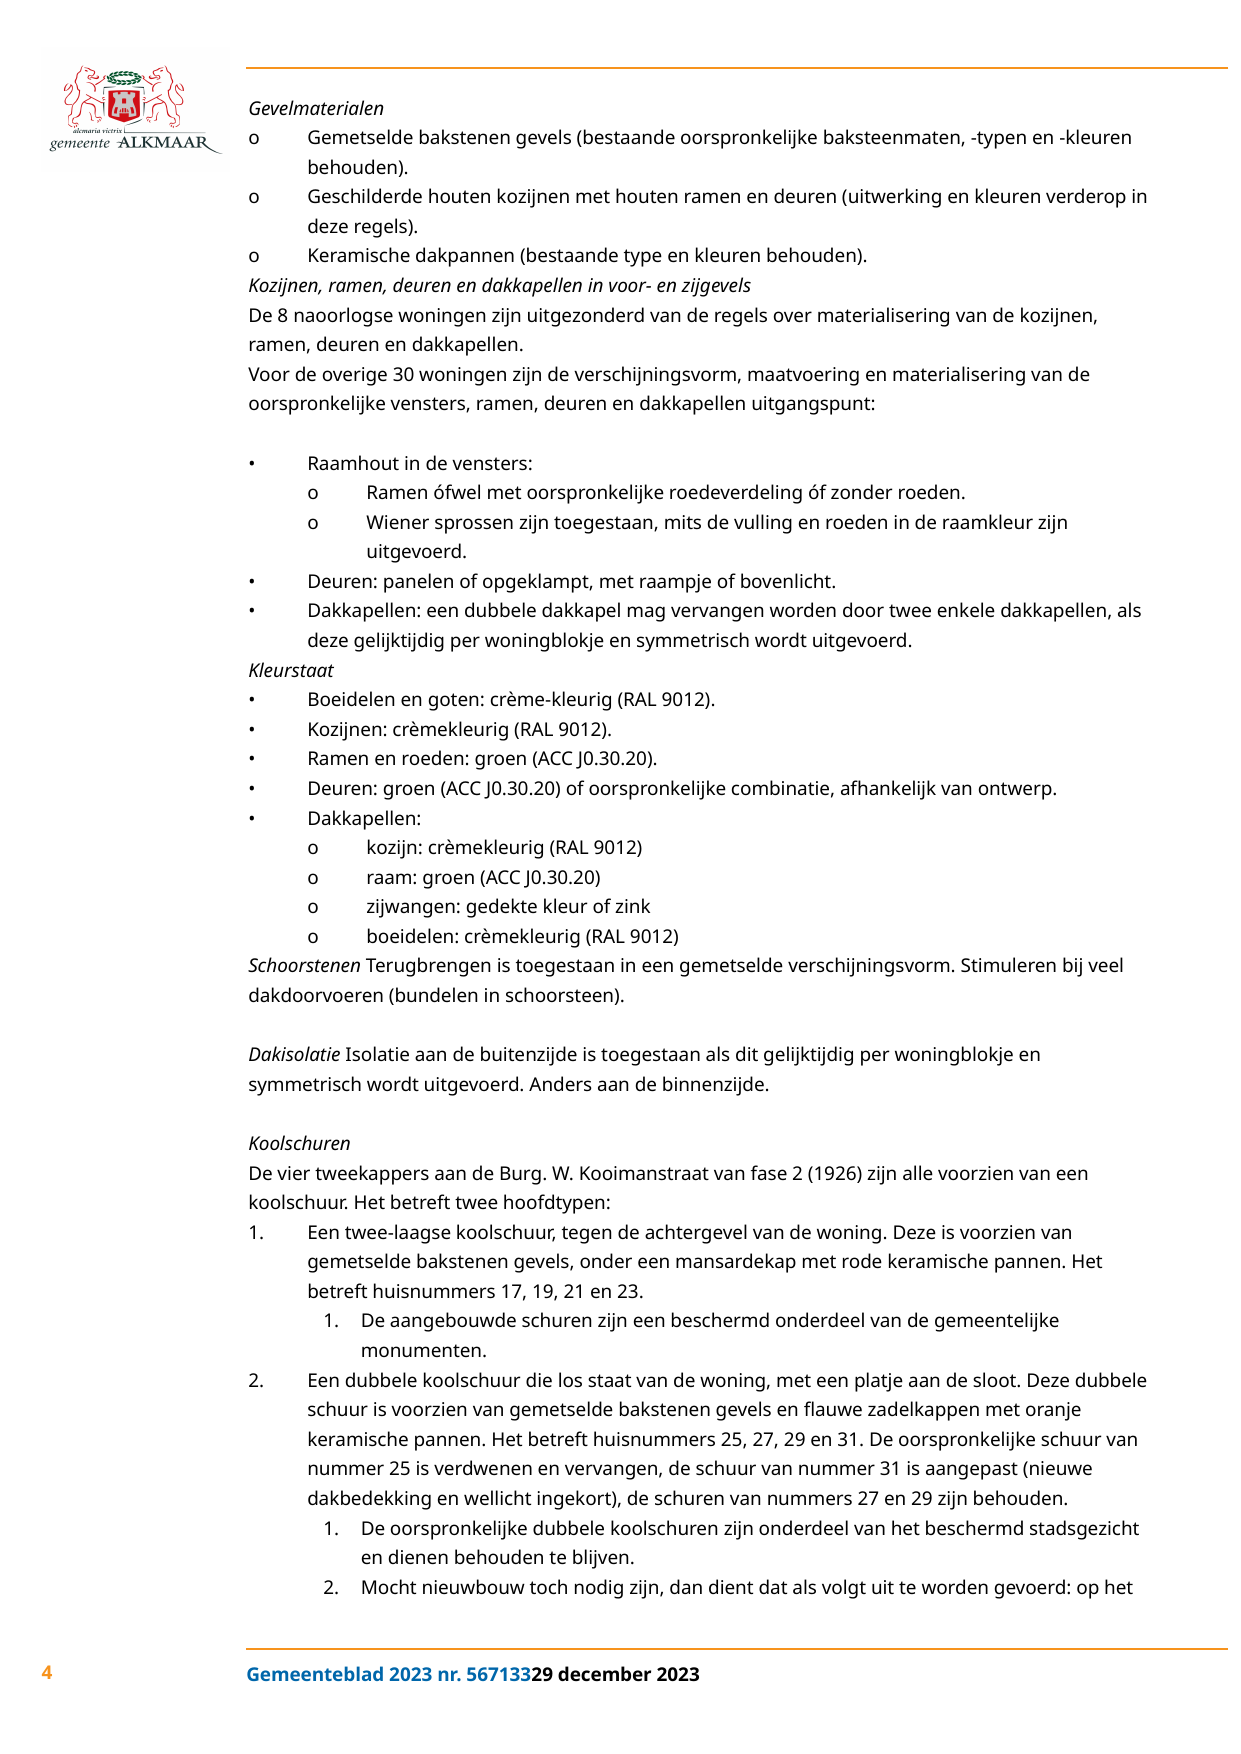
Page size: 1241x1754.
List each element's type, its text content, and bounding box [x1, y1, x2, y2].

list kozijn: crèmekleurig (RAL 9012) [307, 834, 1152, 860]
list Geschilderde houten kozijnen met houten ramen en deuren (uitwerking en kleuren verderop in deze regels). [248, 183, 1152, 239]
text Kleurstaat [248, 657, 1152, 683]
text De 8 naoorlogse woningen zijn uitgezonderd van de regels over materialisering van de kozijnen, ramen, deuren en dakkapellen. [248, 302, 1152, 357]
text Koolschuren [248, 1130, 1152, 1156]
list Deuren: groen (ACC J0.30.20) of oorspronkelijke combinatie, afhankelijk van ontwerp. [248, 775, 1152, 801]
list Ramen ófwel met oorspronkelijke roedeverdeling óf zonder roeden. [307, 479, 1152, 505]
text Dakisolatie Isolatie aan de buitenzijde is toegestaan als dit gelijktijdig per woningblokje en symmetrisch wordt uitgevoerd. Anders aan de binnenzijde. [248, 1041, 1152, 1097]
list Mocht nieuwbouw toch nodig zijn, dan dient dat als volgt uit te worden gevoerd: op het [323, 1574, 1152, 1600]
list De oorspronkelijke dubbele koolschuren zijn onderdeel van het beschermd stadsgezicht en dienen behouden te blijven. [323, 1515, 1152, 1570]
list Ramen en roeden: groen (ACC J0.30.20). [248, 746, 1152, 771]
list Boeidelen en goten: crème-kleurig (RAL 9012). [248, 686, 1152, 712]
list De aangebouwde schuren zijn een beschermd onderdeel van de gemeentelijke monumenten. [323, 1308, 1152, 1363]
text De vier tweekappers aan de Burg. W. Kooimanstraat van fase 2 (1926) zijn alle voorzien van een koolschuur. Het betreft twee hoofdtypen: [248, 1160, 1152, 1215]
text Kozijnen, ramen, deuren en dakkapellen in voor- en zijgevels [248, 272, 1152, 298]
text Voor de overige 30 woningen zijn de verschijningsvorm, maatvoering en materialisering van de oorspronkelijke vensters, ramen, deuren en dakkapellen uitgangspunt: [248, 361, 1152, 416]
list boeidelen: crèmekleurig (RAL 9012) [307, 923, 1152, 949]
list Een dubbele koolschuur die los staat van de woning, met een platje aan de sloot. Deze dubbele schuur is voorzien van gemetselde bakstenen gevels en flauwe zadelkappen met oranje keramische pannen. Het betreft huisnummers 25, 27, 29 en 31. De oorspronkelijke schuur van nummer 25 is verdwenen en vervangen, de schuur van nummer 31 is aangepast (nieuwe dakbedekking en wellicht ingekort), de schuren van nummers 27 en 29 zijn behouden. [248, 1367, 1152, 1511]
list Dakkapellen: [248, 805, 1152, 831]
list Wiener sprossen zijn toegestaan, mits de vulling en roeden in de raamkleur zijn uitgevoerd. [307, 509, 1152, 564]
list Keramische dakpannen (bestaande type en kleuren behouden). [248, 243, 1152, 268]
list Deuren: panelen of opgeklampt, met raampje of bovenlicht. [248, 568, 1152, 594]
picture [41, 47, 231, 172]
list Een twee-laagse koolschuur, tegen de achtergevel van de woning. Deze is voorzien van gemetselde bakstenen gevels, onder een mansardekap met rode keramische pannen. Het betreft huisnummers 17, 19, 21 en 23. [248, 1219, 1152, 1304]
text Gevelmaterialen [248, 95, 1152, 121]
list Raamhout in de vensters: [248, 450, 1152, 476]
list zijwangen: gedekte kleur of zink [307, 893, 1152, 919]
list Dakkapellen: een dubbele dakkapel mag vervangen worden door twee enkele dakkapellen, als deze gelijktijdig per woningblokje en symmetrisch wordt uitgevoerd. [248, 598, 1152, 653]
text Schoorstenen Terugbrengen is toegestaan in een gemetselde verschijningsvorm. Stimuleren bij veel dakdoorvoeren (bundelen in schoorsteen). [248, 953, 1152, 1008]
list raam: groen (ACC J0.30.20) [307, 864, 1152, 890]
list Kozijnen: crèmekleurig (RAL 9012). [248, 716, 1152, 742]
list Gemetselde bakstenen gevels (bestaande oorspronkelijke baksteenmaten, -typen en -kleuren behouden). [248, 124, 1152, 180]
